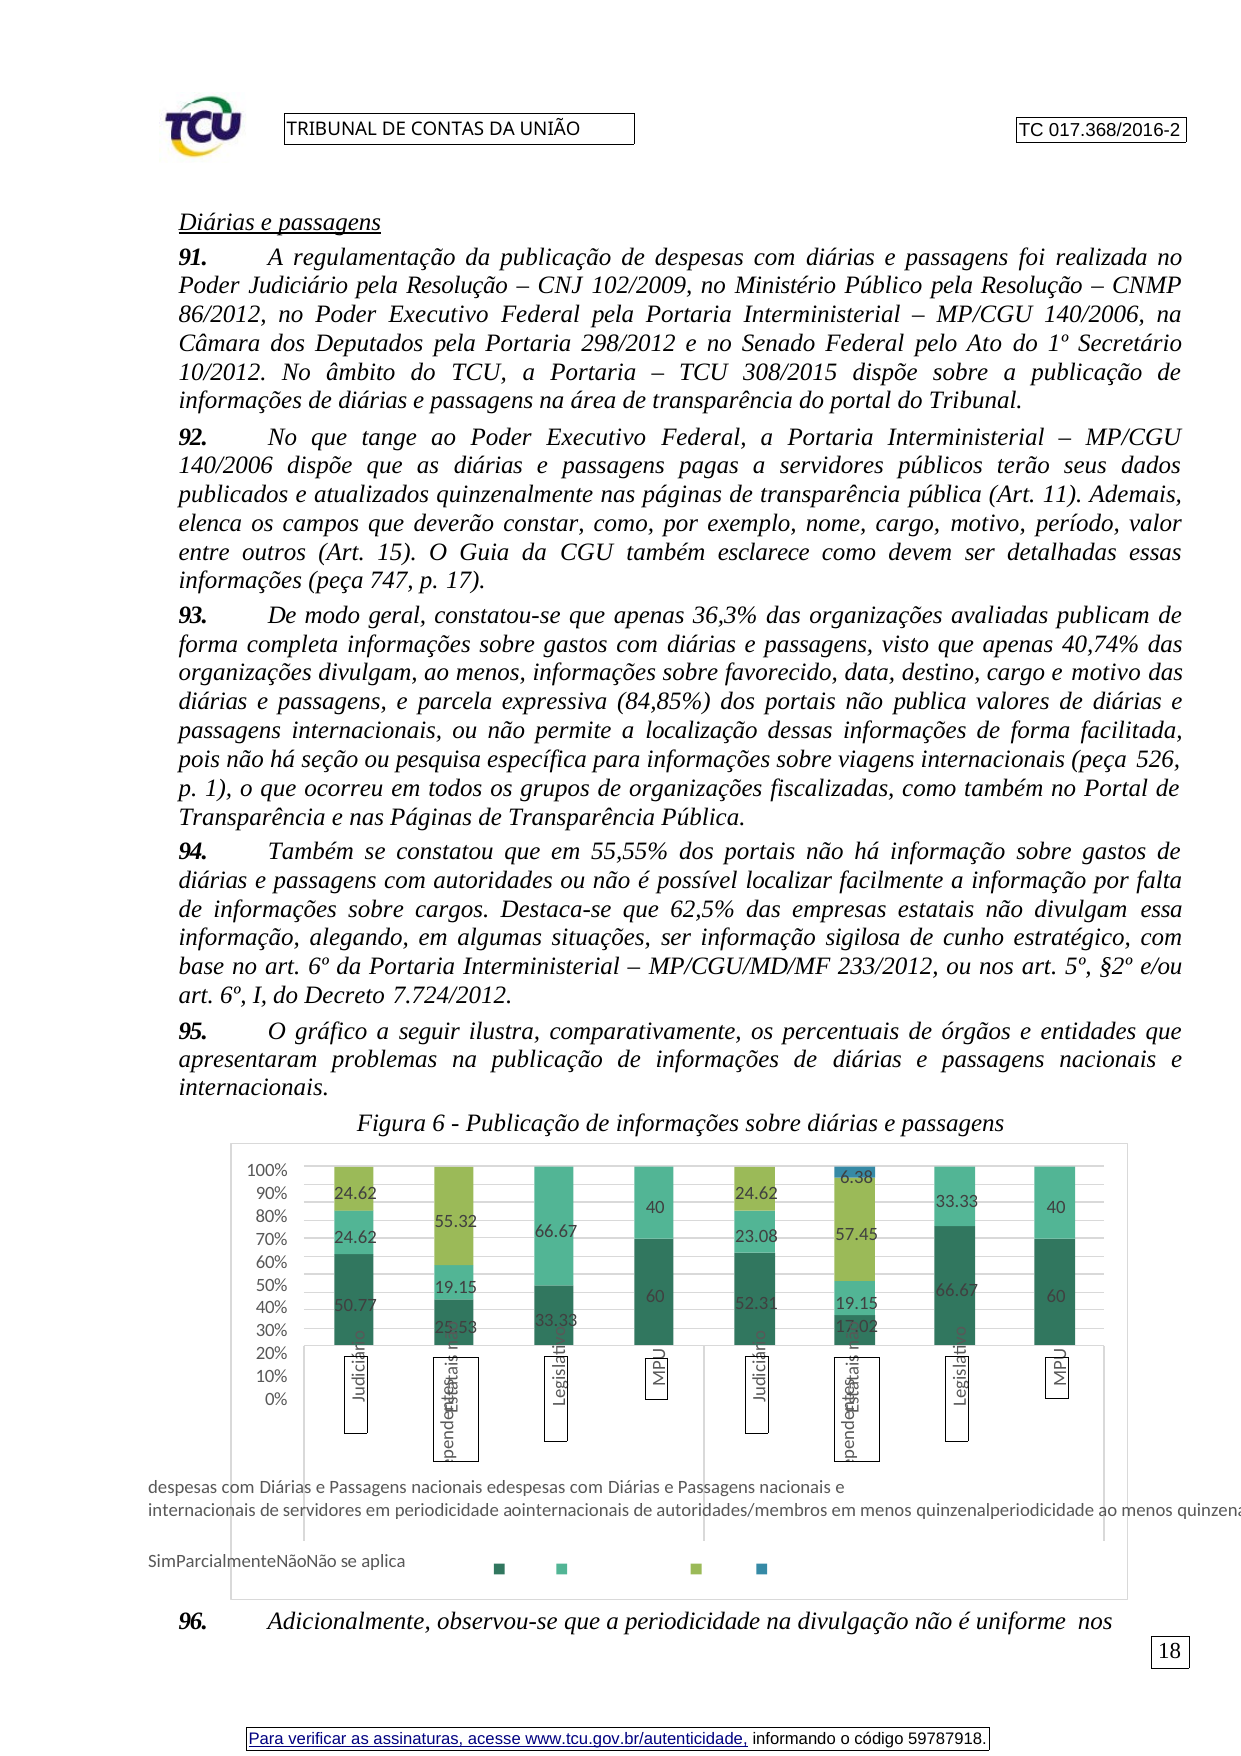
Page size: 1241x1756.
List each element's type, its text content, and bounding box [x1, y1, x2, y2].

text MPU [1048, 1358, 1068, 1379]
text Estatais não [439, 1358, 478, 1378]
text Legislativo [547, 1357, 567, 1378]
list No que tange ao Poder Executivo Federal, a Portaria Interministerial – MP/CGU 140/2006 dispõe que as diárias e passagens pagas a servidores públicos terão seus dados publicados e atualizados quinzenalmente nas páginas de transparência pública (Art. 11). Ademais, elenca os campos que deverão constar, como, por exemplo, nome, cargo, motivo, período, valor entre outros (Art. 15). O Guia da CGU também esclarece como devem ser detalhadas essas informações (peça 747, p. 17). [178, 422, 1182, 594]
list O gráfico a seguir ilustra, comparativamente, os percentuais de órgãos e entidades que apresentaram problemas na publicação de informações de diárias e passagens nacionais e internacionais. [178, 1017, 1182, 1101]
text Legislativo [947, 1357, 968, 1378]
text Figura 6 - Publicação de informações sobre diárias e passagens [357, 1108, 1240, 1137]
text Estatais não [840, 1358, 879, 1379]
list Também se constatou que em 55,55% dos portais não há informação sobre gastos de diárias e passagens com autoridades ou não é possível localizar facilmente a informação por falta de informações sobre cargos. Destaca-se que 62,5% das empresas estatais não divulgam essa informação, alegando, em algumas situações, ser informação sigilosa de cunho estratégico, com base no art. 6º da Portaria Interministerial – MP/CGU/MD/MF 233/2012, ou nos art. 5º, §2º e/ou art. 6º, I, do Decreto 7.724/2012. [178, 836, 1182, 1009]
picture [159, 92, 247, 163]
text dependentes [836, 1379, 879, 1461]
list A regulamentação da publicação de despesas com diárias e passagens foi realizada no Poder Judiciário pela Resolução – CNJ 102/2009, no Ministério Público pela Resolução – CNMP 86/2012, no Poder Executivo Federal pela Portaria Interministerial – MP/CGU 140/2006, na Câmara dos Deputados pela Portaria 298/2012 e no Senado Federal pelo Ato do 1º Secretário 10/2012. No âmbito do TCU, a Portaria – TCU 308/2015 dispõe sobre a publicação de informações de diárias e passagens na área de transparência do portal do Tribunal. [178, 242, 1182, 414]
text dependentes [435, 1378, 478, 1461]
list De modo geral, constatou-se que apenas 36,3% das organizações avaliadas publicam de forma completa informações sobre gastos com diárias e passagens, visto que apenas 40,74% das organizações divulgam, ao menos, informações sobre favorecido, data, destino, cargo e motivo das diárias e passagens, e parcela expressiva (84,85%) dos portais não publica valores de diárias e passagens internacionais, ou não permite a localização dessas informações de forma facilitada, pois não há seção ou pesquisa específica para informações sobre viagens internacionais (peça 526, [178, 600, 1183, 772]
text p. 1), o que ocorreu em todos os grupos de organizações fiscalizadas, como também no Portal de Transparência e nas Páginas de Transparência Pública. [178, 774, 1181, 830]
text MPU [647, 1359, 667, 1379]
text Judiciário [346, 1357, 367, 1378]
list Adicionalmente, observou-se que a periodicidade na divulgação não é uniforme nos [178, 1606, 1240, 1634]
text Judiciário [747, 1357, 768, 1378]
text Diárias e passagens [178, 207, 1240, 236]
